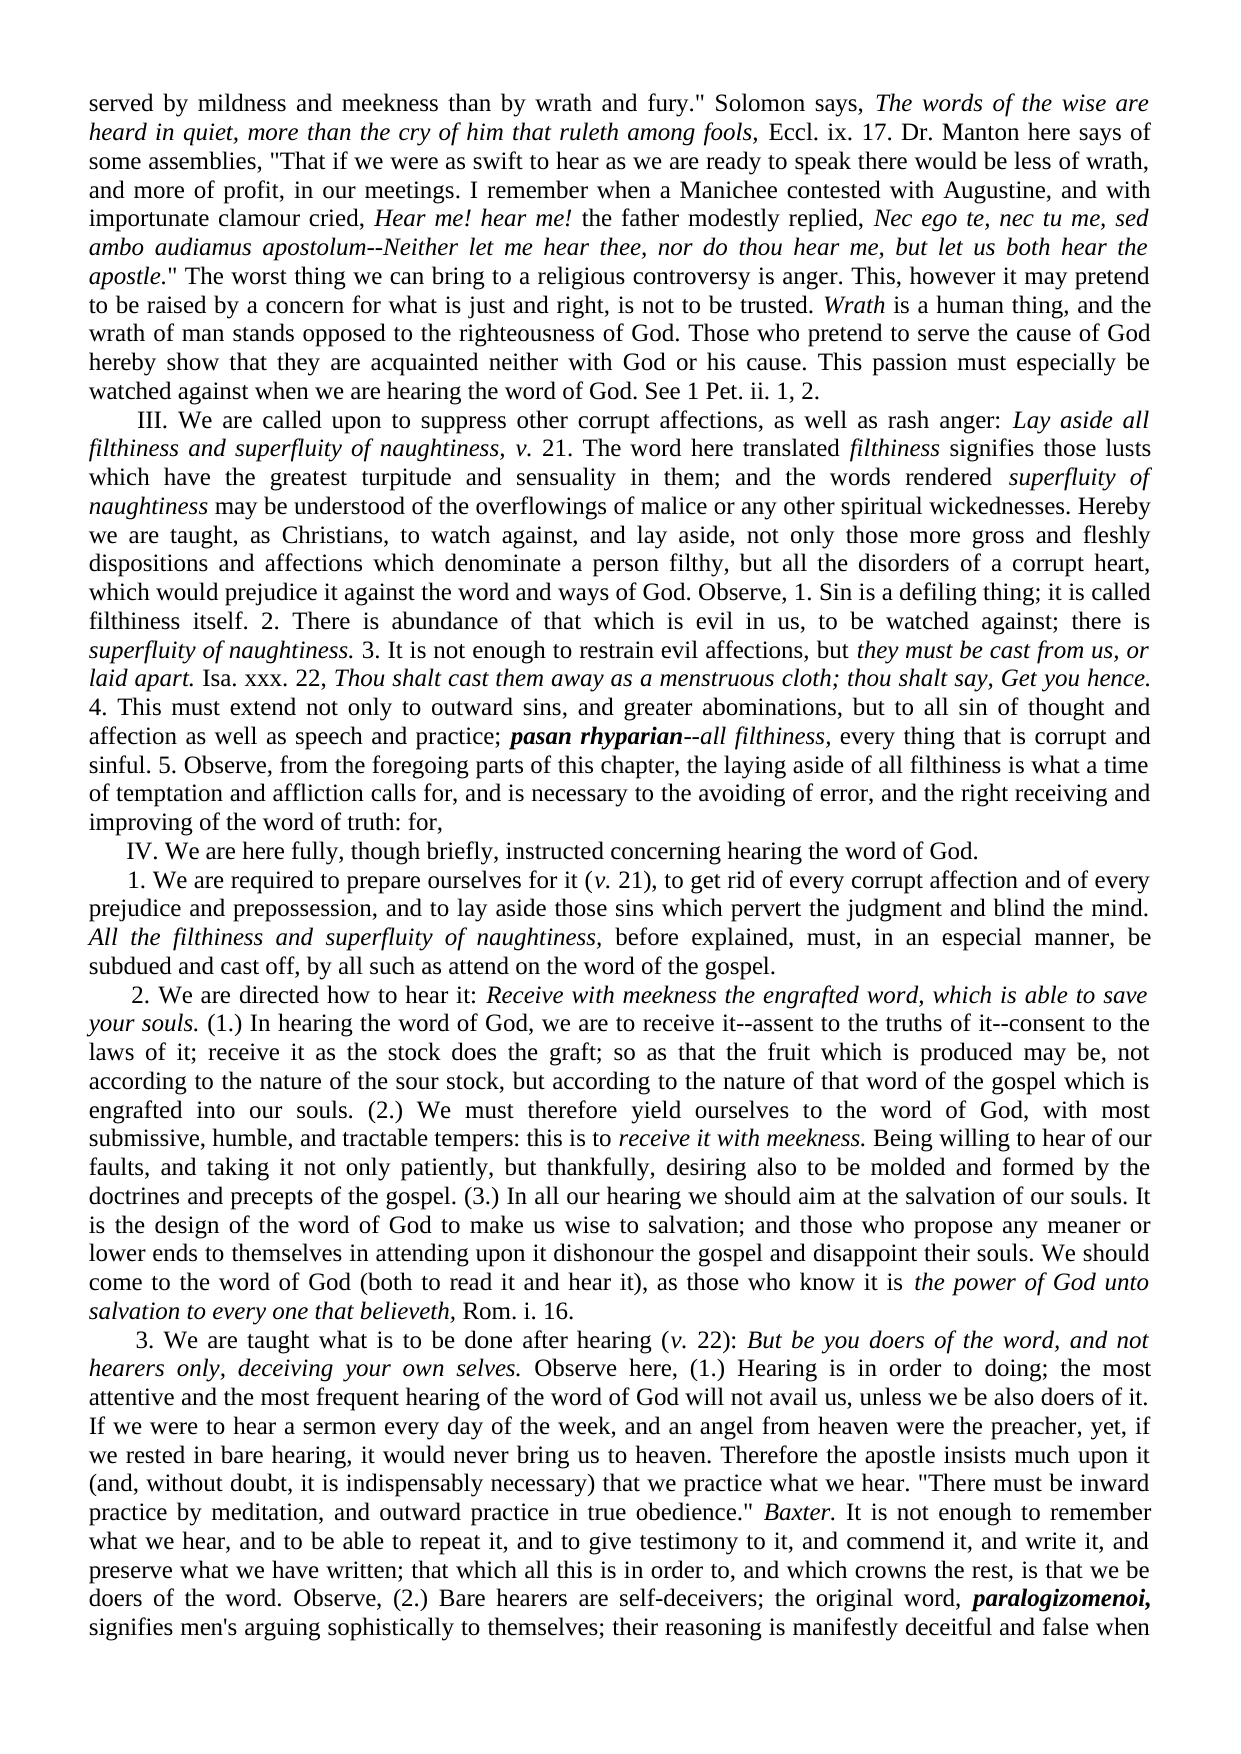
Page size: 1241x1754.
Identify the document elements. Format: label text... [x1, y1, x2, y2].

text 1. We are required to prepare ourselves for it (v. 21), to get rid of every corrupt affection and of every prejudice and prepossession, and to lay aside those sins which pervert the judgment and blind the mind. All the filthiness and superfluity of naughtiness, before explained, must, in an especial manner, be subdued and cast off, by all such as attend on the word of the gospel. [88, 865, 1152, 980]
text 2. We are directed how to hear it: Receive with meekness the engrafted word, which is able to save your souls. (1.) In hearing the word of God, we are to receive it--assent to the truths of it--consent to the laws of it; receive it as the stock does the graft; so as that the fruit which is produced may be, not according to the nature of the sour stock, but according to the nature of that word of the gospel which is engrafted into our souls. (2.) We must therefore yield ourselves to the word of God, with most submissive, humble, and tractable tempers: this is to receive it with meekness. Being willing to hear of our faults, and taking it not only patiently, but thankfully, desiring also to be molded and formed by the doctrines and precepts of the gospel. (3.) In all our hearing we should aim at the salvation of our souls. It is the design of the word of God to make us wise to salvation; and those who propose any meaner or lower ends to themselves in attending upon it dishonour the gospel and disappoint their souls. We should come to the word of God (both to read it and hear it), as those who know it is the power of God unto salvation to every one that believeth, Rom. i. 16. [88, 980, 1152, 1325]
text served by mildness and meekness than by wrath and fury." Solomon says, The words of the wise are heard in quiet, more than the cry of him that ruleth among fools, Eccl. ix. 17. Dr. Manton here says of some assemblies, "That if we were as swift to hear as we are ready to speak there would be less of wrath, and more of profit, in our meetings. I remember when a Manichee contested with Augustine, and with importunate clamour cried, Hear me! hear me! the father modestly replied, Nec ego te, nec tu me, sed ambo audiamus apostolum--Neither let me hear thee, nor do thou hear me, but let us both hear the apostle." The worst thing we can bring to a religious controversy is anger. This, however it may pretend to be raised by a concern for what is just and right, is not to be trusted. Wrath is a human thing, and the wrath of man stands opposed to the righteousness of God. Those who pretend to serve the cause of God hereby show that they are acquainted neither with God or his cause. This passion must especially be watched against when we are hearing the word of God. See 1 Pet. ii. 1, 2. [88, 88, 1152, 405]
text 3. We are taught what is to be done after hearing (v. 22): But be you doers of the word, and not hearers only, deceiving your own selves. Observe here, (1.) Hearing is in order to doing; the most attentive and the most frequent hearing of the word of God will not avail us, unless we be also doers of it. If we were to hear a sermon every day of the week, and an angel from heaven were the preacher, yet, if we rested in bare hearing, it would never bring us to heaven. Therefore the apostle insists much upon it (and, without doubt, it is indispensably necessary) that we practice what we hear. "There must be inward practice by meditation, and outward practice in true obedience." Baxter. It is not enough to remember what we hear, and to be able to repeat it, and to give testimony to it, and commend it, and write it, and preserve what we have written; that which all this is in order to, and which crowns the rest, is that we be doers of the word. Observe, (2.) Bare hearers are self-deceivers; the original word, paralogizomenoi, signifies men's arguing sophistically to themselves; their reasoning is manifestly deceitful and false when [88, 1325, 1152, 1641]
text IV. We are here fully, though briefly, instructed concerning hearing the word of God. [88, 836, 1152, 865]
text III. We are called upon to suppress other corrupt affections, as well as rash anger: Lay aside all filthiness and superfluity of naughtiness, v. 21. The word here translated filthiness signifies those lusts which have the greatest turpitude and sensuality in them; and the words rendered superfluity of naughtiness may be understood of the overflowings of malice or any other spiritual wickednesses. Hereby we are taught, as Christians, to watch against, and lay aside, not only those more gross and fleshly dispositions and affections which denominate a person filthy, but all the disorders of a corrupt heart, which would prejudice it against the word and ways of God. Observe, 1. Sin is a defiling thing; it is called filthiness itself. 2. There is abundance of that which is evil in us, to be watched against; there is superfluity of naughtiness. 3. It is not enough to restrain evil affections, but they must be cast from us, or laid apart. Isa. xxx. 22, Thou shalt cast them away as a menstruous cloth; thou shalt say, Get you hence. 4. This must extend not only to outward sins, and greater abominations, but to all sin of thought and affection as well as speech and practice; pasan rhyparian--all filthiness, every thing that is corrupt and sinful. 5. Observe, from the foregoing parts of this chapter, the laying aside of all filthiness is what a time of temptation and affliction calls for, and is necessary to the avoiding of error, and the right receiving and improving of the word of truth: for, [88, 405, 1152, 836]
